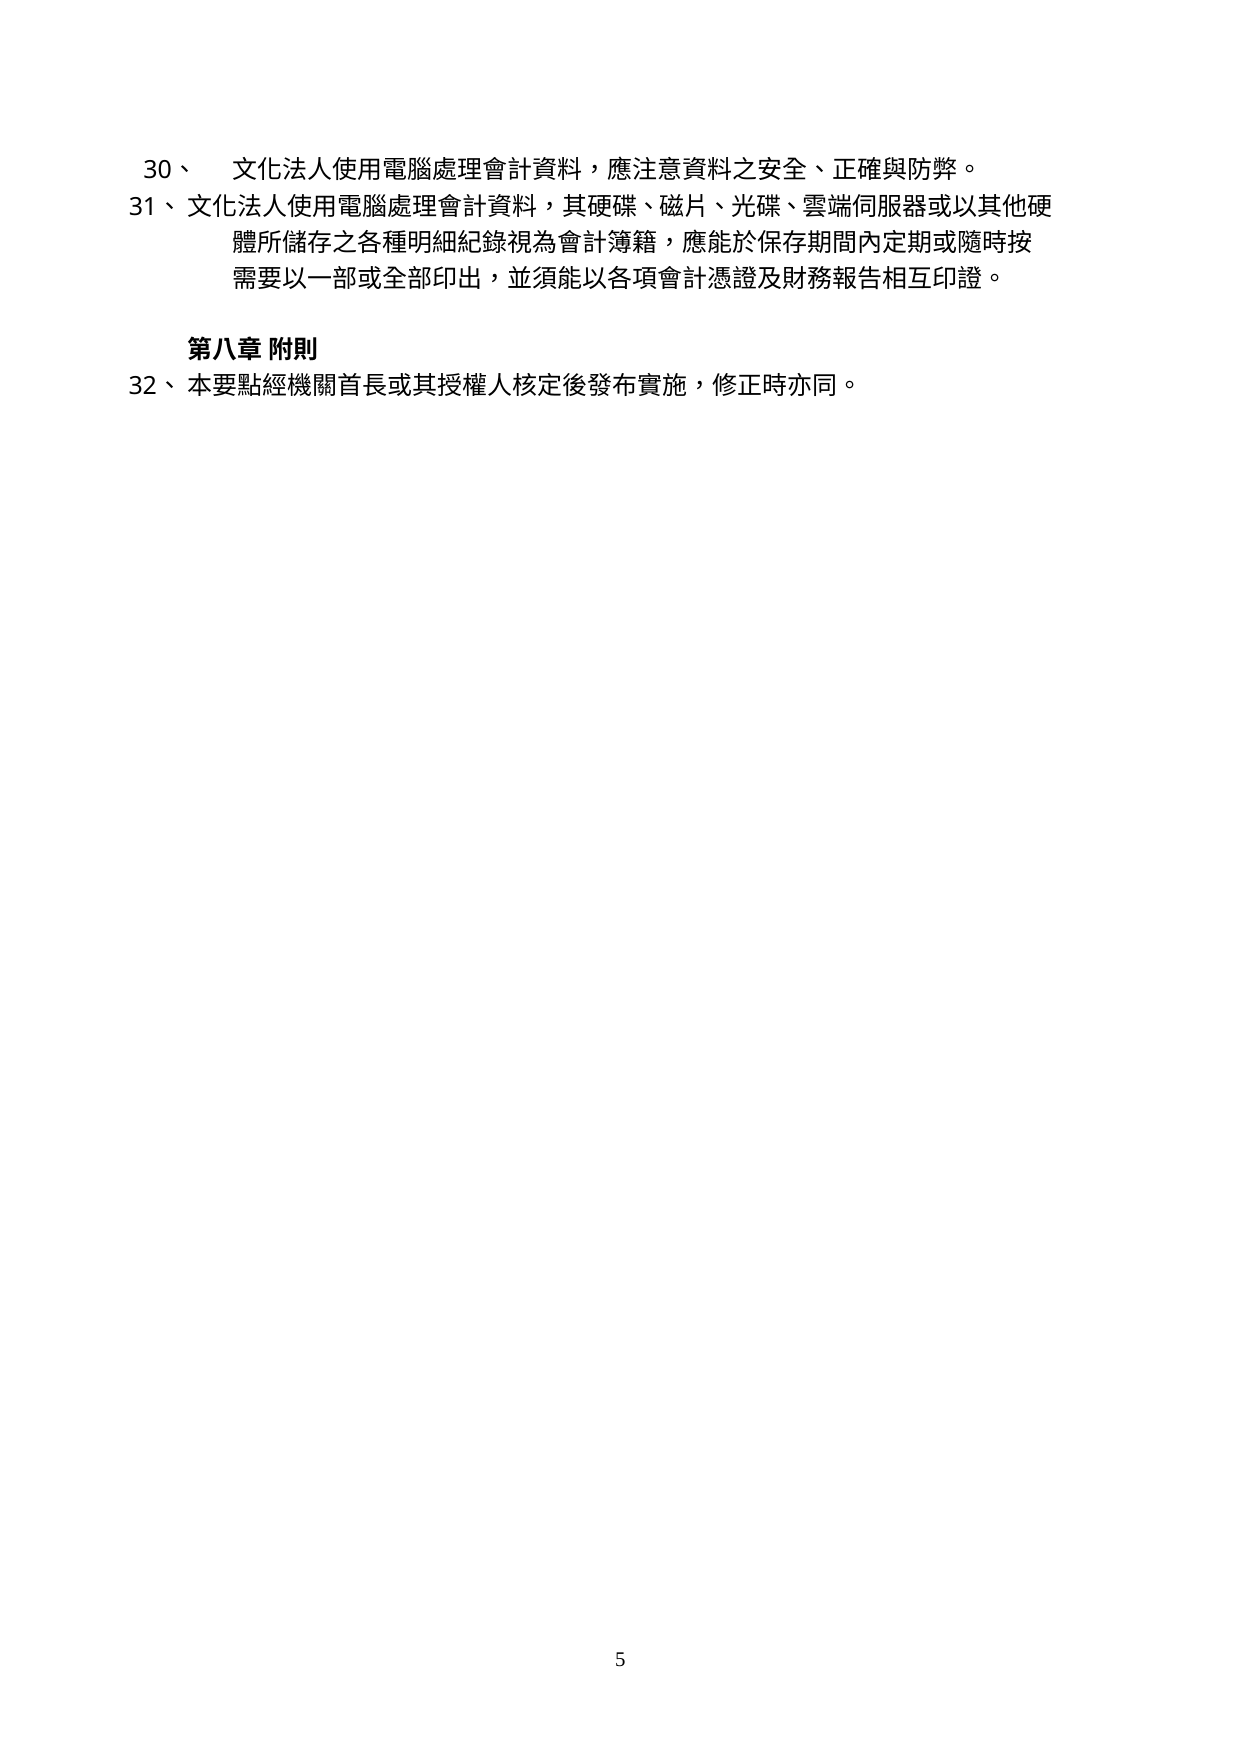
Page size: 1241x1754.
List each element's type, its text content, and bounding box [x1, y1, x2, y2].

list 文化法人使用電腦處理會計資料，應注意資料之安全、正確與防弊。 [143, 150, 1053, 186]
list 本要點經機關首長或其授權人核定後發布實施，修正時亦同。 [128, 365, 1053, 402]
list 文化法人使用電腦處理會計資料，其硬碟、磁片、光碟、雲端伺服器或以其他硬體所儲存之各種明細紀錄視為會計簿籍，應能於保存期間內定期或隨時按需要以一部或全部印出，並須能以各項會計憑證及財務報告相互印證。 [128, 186, 1053, 295]
text 第八章 附則 [187, 329, 1053, 365]
